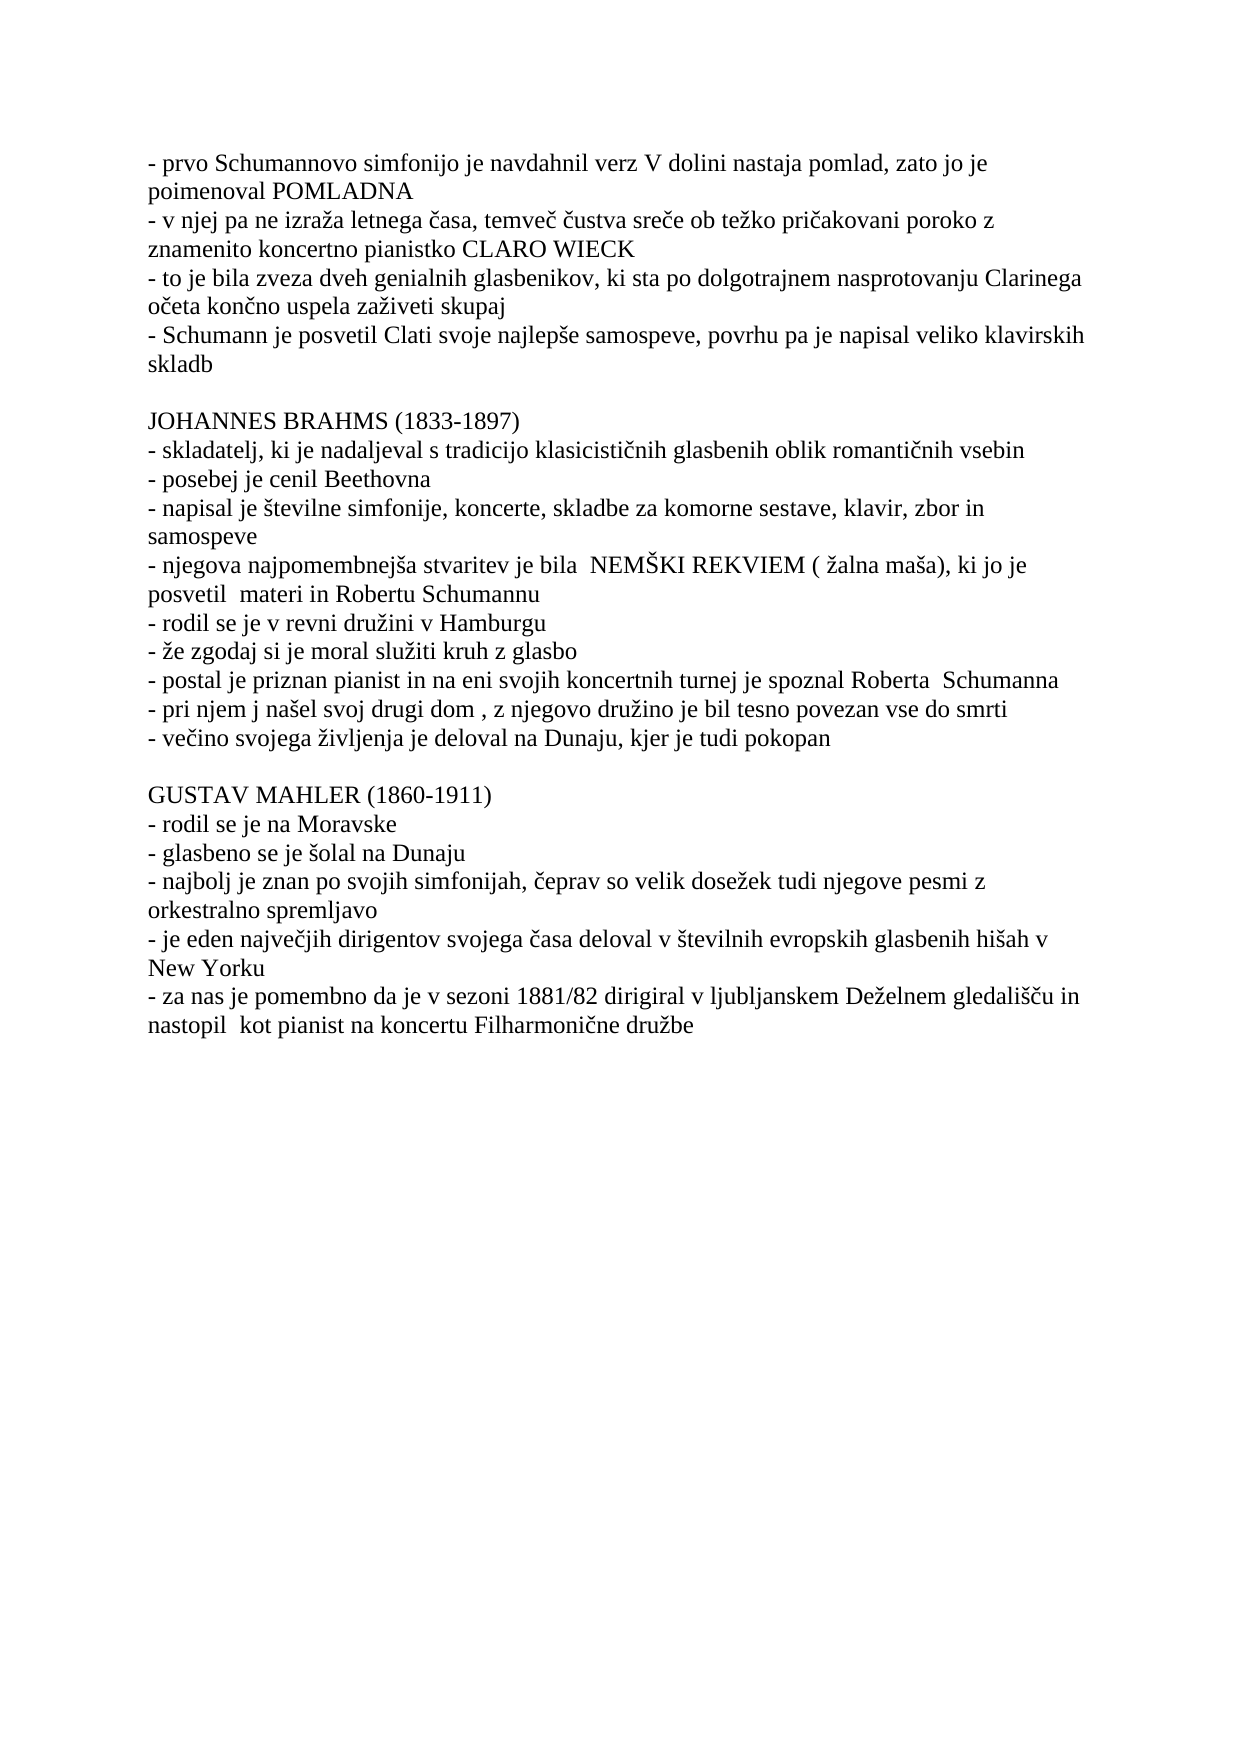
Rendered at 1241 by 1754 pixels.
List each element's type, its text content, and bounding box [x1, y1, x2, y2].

text - v njej pa ne izraža letnega časa, temveč čustva sreče ob težko pričakovani poroko z znamenito koncertno pianistko CLARO WIECK [148, 205, 1093, 263]
text - rodil se je na Moravske [148, 809, 1093, 838]
text - pri njem j našel svoj drugi dom , z njegovo družino je bil tesno povezan vse do smrti [148, 694, 1093, 723]
text - to je bila zveza dveh genialnih glasbenikov, ki sta po dolgotrajnem nasprotovanju Clarinega očeta končno uspela zaživeti skupaj [148, 263, 1093, 320]
text - skladatelj, ki je nadaljeval s tradicijo klasicističnih glasbenih oblik romantičnih vsebin [148, 435, 1093, 464]
text - posebej je cenil Beethovna [148, 464, 1093, 493]
text - večino svojega življenja je deloval na Dunaju, kjer je tudi pokopan [148, 723, 1093, 751]
text - je eden največjih dirigentov svojega časa deloval v številnih evropskih glasbenih hišah v New Yorku [148, 924, 1093, 981]
text - rodil se je v revni družini v Hamburgu [148, 608, 1093, 636]
text - napisal je številne simfonije, koncerte, skladbe za komorne sestave, klavir, zbor in samospeve [148, 493, 1093, 550]
text - njegova najpomembnejša stvaritev je bila NEMŠKI REKVIEM ( žalna maša), ki jo je posvetil materi in Robertu Schumannu [148, 550, 1093, 608]
text - že zgodaj si je moral služiti kruh z glasbo [148, 636, 1093, 665]
text JOHANNES BRAHMS (1833-1897) [148, 406, 1093, 435]
text - glasbeno se je šolal na Dunaju [148, 838, 1093, 866]
text - za nas je pomembno da je v sezoni 1881/82 dirigiral v ljubljanskem Deželnem gledališču in nastopil kot pianist na koncertu Filharmonične družbe [148, 981, 1093, 1039]
text - postal je priznan pianist in na eni svojih koncertnih turnej je spoznal Roberta Schumanna [148, 665, 1093, 694]
text - najbolj je znan po svojih simfonijah, čeprav so velik dosežek tudi njegove pesmi z orkestralno spremljavo [148, 866, 1093, 924]
text - prvo Schumannovo simfonijo je navdahnil verz V dolini nastaja pomlad, zato jo je poimenoval POMLADNA [148, 148, 1093, 205]
text - Schumann je posvetil Clati svoje najlepše samospeve, povrhu pa je napisal veliko klavirskih skladb [148, 320, 1093, 378]
text GUSTAV MAHLER (1860-1911) [148, 780, 1093, 809]
